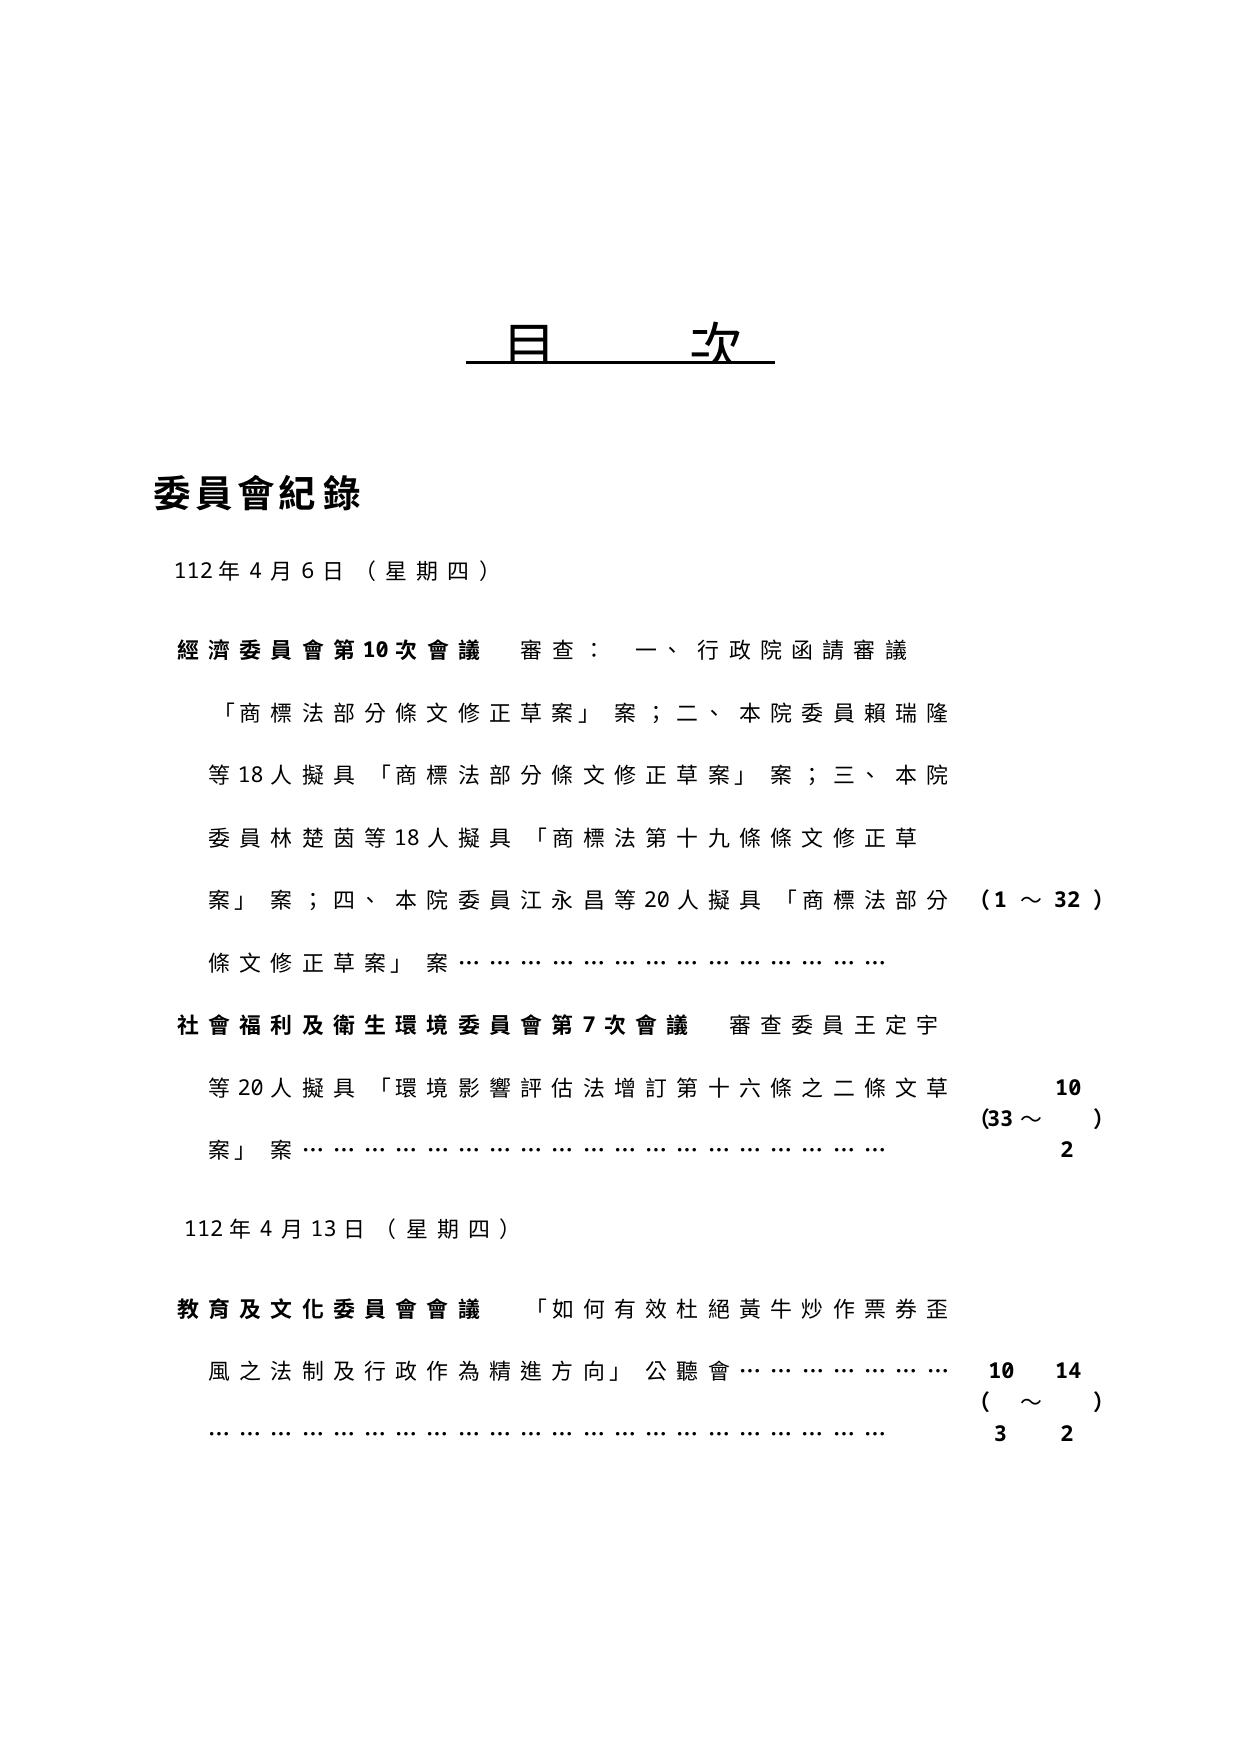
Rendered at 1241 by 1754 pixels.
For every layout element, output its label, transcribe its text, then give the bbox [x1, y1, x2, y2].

table_cell （ [955, 618, 976, 993]
table_cell [955, 1464, 976, 1526]
table_cell 112年4月13日（星期四） [155, 1181, 1094, 1276]
table_header 目 次 [466, 281, 774, 361]
table_cell [1015, 1464, 1047, 1526]
table_cell ） [1086, 1276, 1108, 1464]
table_cell 33 [976, 993, 1015, 1181]
table_cell [150, 1181, 154, 1276]
table_cell ） [1086, 993, 1108, 1181]
table_cell ～ [1015, 993, 1047, 1181]
table_header 委員會紀錄 112年4月6日（星期四） [150, 443, 1108, 618]
table_cell [150, 1464, 955, 1526]
table_cell [1047, 1464, 1086, 1526]
table_cell 經濟委員會第10次會議 審查： 一、行政院函請審議「商標法部分條文修正草案」案；二、本院委員賴瑞隆等18人擬具「商標法部分條文修正草案」案；三、本院委員林楚茵等18人擬具「商標法第十九條條文修正草案」案；四、本院委員江永昌等20人擬具「商標法部分條文修正草案」案…………………………………… [150, 618, 955, 993]
table_cell 32 [1047, 618, 1086, 993]
table_cell 1 [976, 618, 1015, 993]
table_cell 103 [976, 1276, 1015, 1464]
table_cell ） [1086, 618, 1108, 993]
table_cell [976, 1464, 1015, 1526]
table_cell 142 [1047, 1276, 1086, 1464]
table_cell （ [955, 993, 976, 1181]
table_cell [1094, 1181, 1108, 1276]
table_cell 教育及文化委員會會議 「如何有效杜絕黃牛炒作票券歪風之法制及行政作為精進方向」公聽會…………………………………………………………………………… [150, 1276, 955, 1464]
table_cell ～ [1015, 1276, 1047, 1464]
table_cell （ [955, 1276, 976, 1464]
table_cell 社會福利及衛生環境委員會第7次會議 審查委員王定宇等20人擬具「環境影響評估法增訂第十六條之二條文草案」案………………………………………………… [150, 993, 955, 1181]
table_cell ～ [1015, 618, 1047, 993]
table_cell 102 [1047, 993, 1086, 1181]
table_cell [1086, 1464, 1108, 1526]
